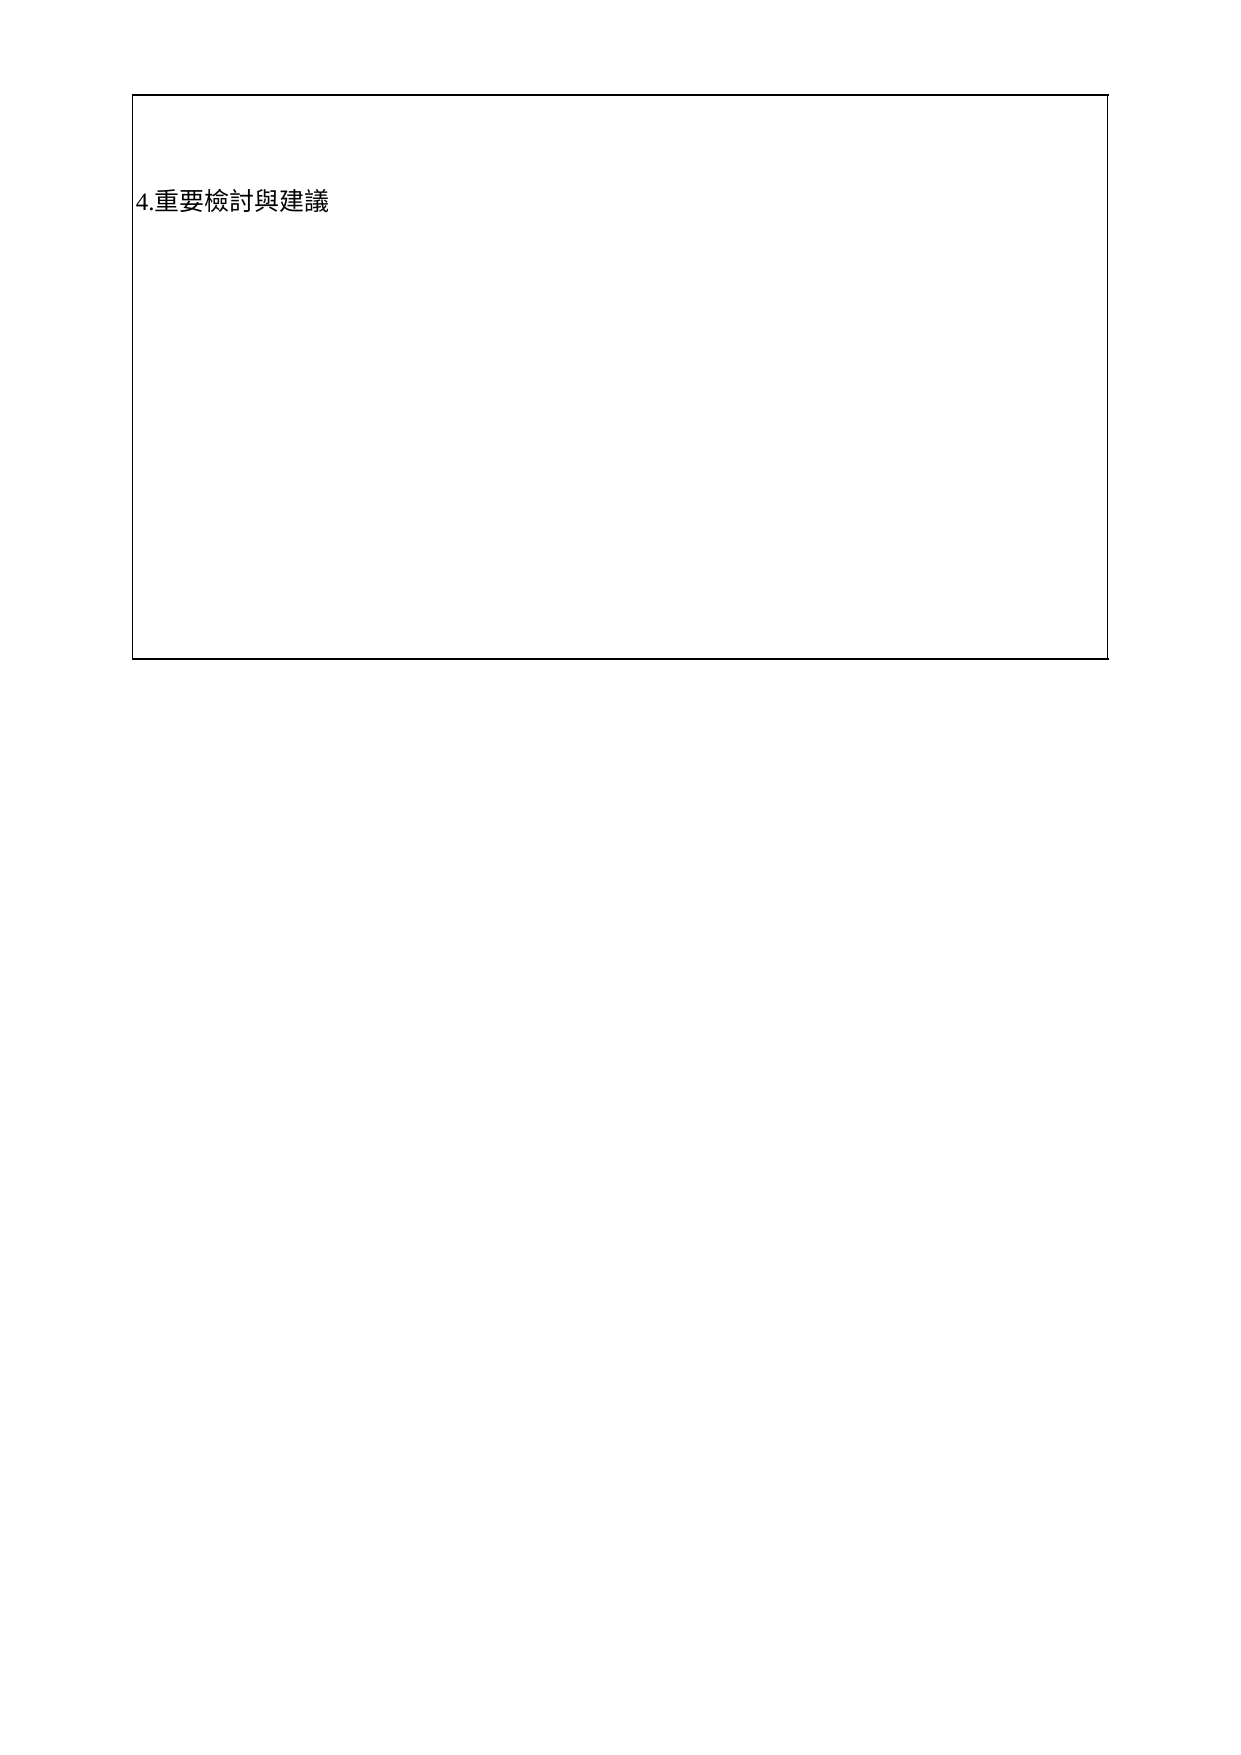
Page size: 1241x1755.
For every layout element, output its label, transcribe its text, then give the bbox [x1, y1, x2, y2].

table_cell 4.重要檢討與建議 [133, 96, 1107, 658]
